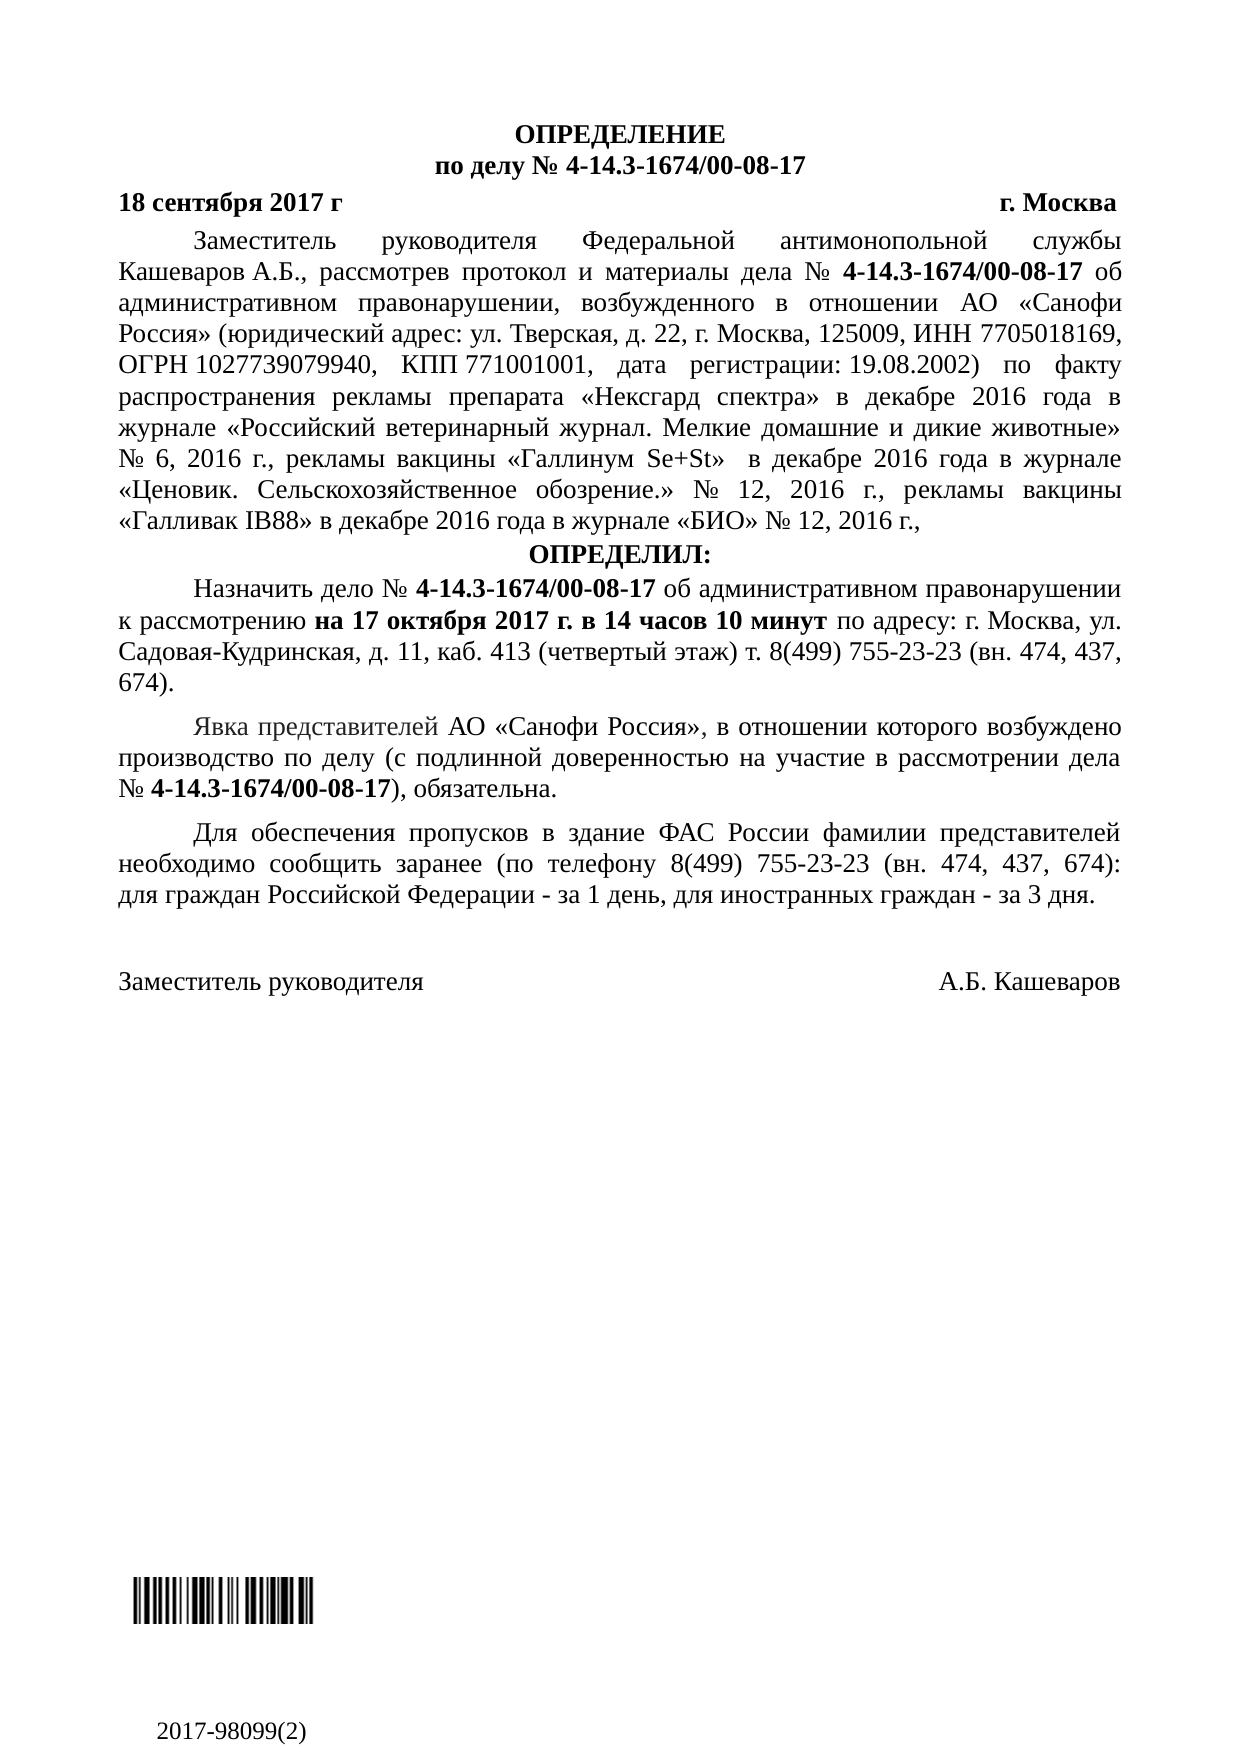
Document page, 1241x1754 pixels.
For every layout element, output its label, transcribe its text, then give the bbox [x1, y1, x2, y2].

text Для обеспечения пропусков в здание ФАС России фамилии представителей необходимо сообщить заранее (по телефону 8(499) 755-23-23 (вн. 474, 437, 674): для граждан Российской Федерации - за 1 день, для иностранных граждан - за 3 дня. [118, 816, 1122, 909]
text Заместитель руководителя Федеральной антимонопольной службы Кашеваров А.Б., рассмотрев протокол и материалы дела № 4-14.3-1674/00-08-17 об административном правонарушении, возбужденного в отношении АО «Санофи Россия» (юридический адрес: ул. Тверская, д. 22, г. Москва, 125009, ИНН 7705018169, ОГРН 1027739079940, КПП 771001001, дата регистрации: 19.08.2002) по факту распространения рекламы препарата «Нексгард спектра» в декабре 2016 года в журнале «Российский ветеринарный журнал. Мелкие домашние и дикие животные» № 6, 2016 г., рекламы вакцины «Галлинум Se+St» в декабре 2016 года в журнале «Ценовик. Сельскохозяйственное обозрение.» № 12, 2016 г., рекламы вакцины «Галливак IB88» в декабре 2016 года в журнале «БИО» № 12, 2016 г., [118, 224, 1122, 535]
text Заместитель руководителя А.Б. Кашеваров [118, 965, 1122, 996]
text ОПРЕДЕЛЕНИЕ [118, 118, 1122, 149]
text Явка представителей АО «Санофи Россия», в отношении которого возбуждено производство по делу (с подлинной доверенностью на участие в рассмотрении дела № 4-14.3-1674/00-08-17), обязательна. [118, 710, 1122, 803]
text 18 сентября 2017 г г. Москва [118, 186, 1122, 217]
text ОПРЕДЕЛИЛ: [118, 538, 1122, 569]
picture [118, 1577, 331, 1624]
text Назначить дело № 4-14.3-1674/00-08-17 об административном правонарушении к рассмотрению на 17 октября 2017 г. в 14 часов 10 минут по адресу: г. Москва, ул. Садовая-Кудринская, д. 11, каб. 413 (четвертый этаж) т. 8(499) 755-23-23 (вн. 474, 437, 674). [118, 573, 1122, 697]
text по делу № 4-14.3-1674/00-08-17 [118, 149, 1122, 180]
